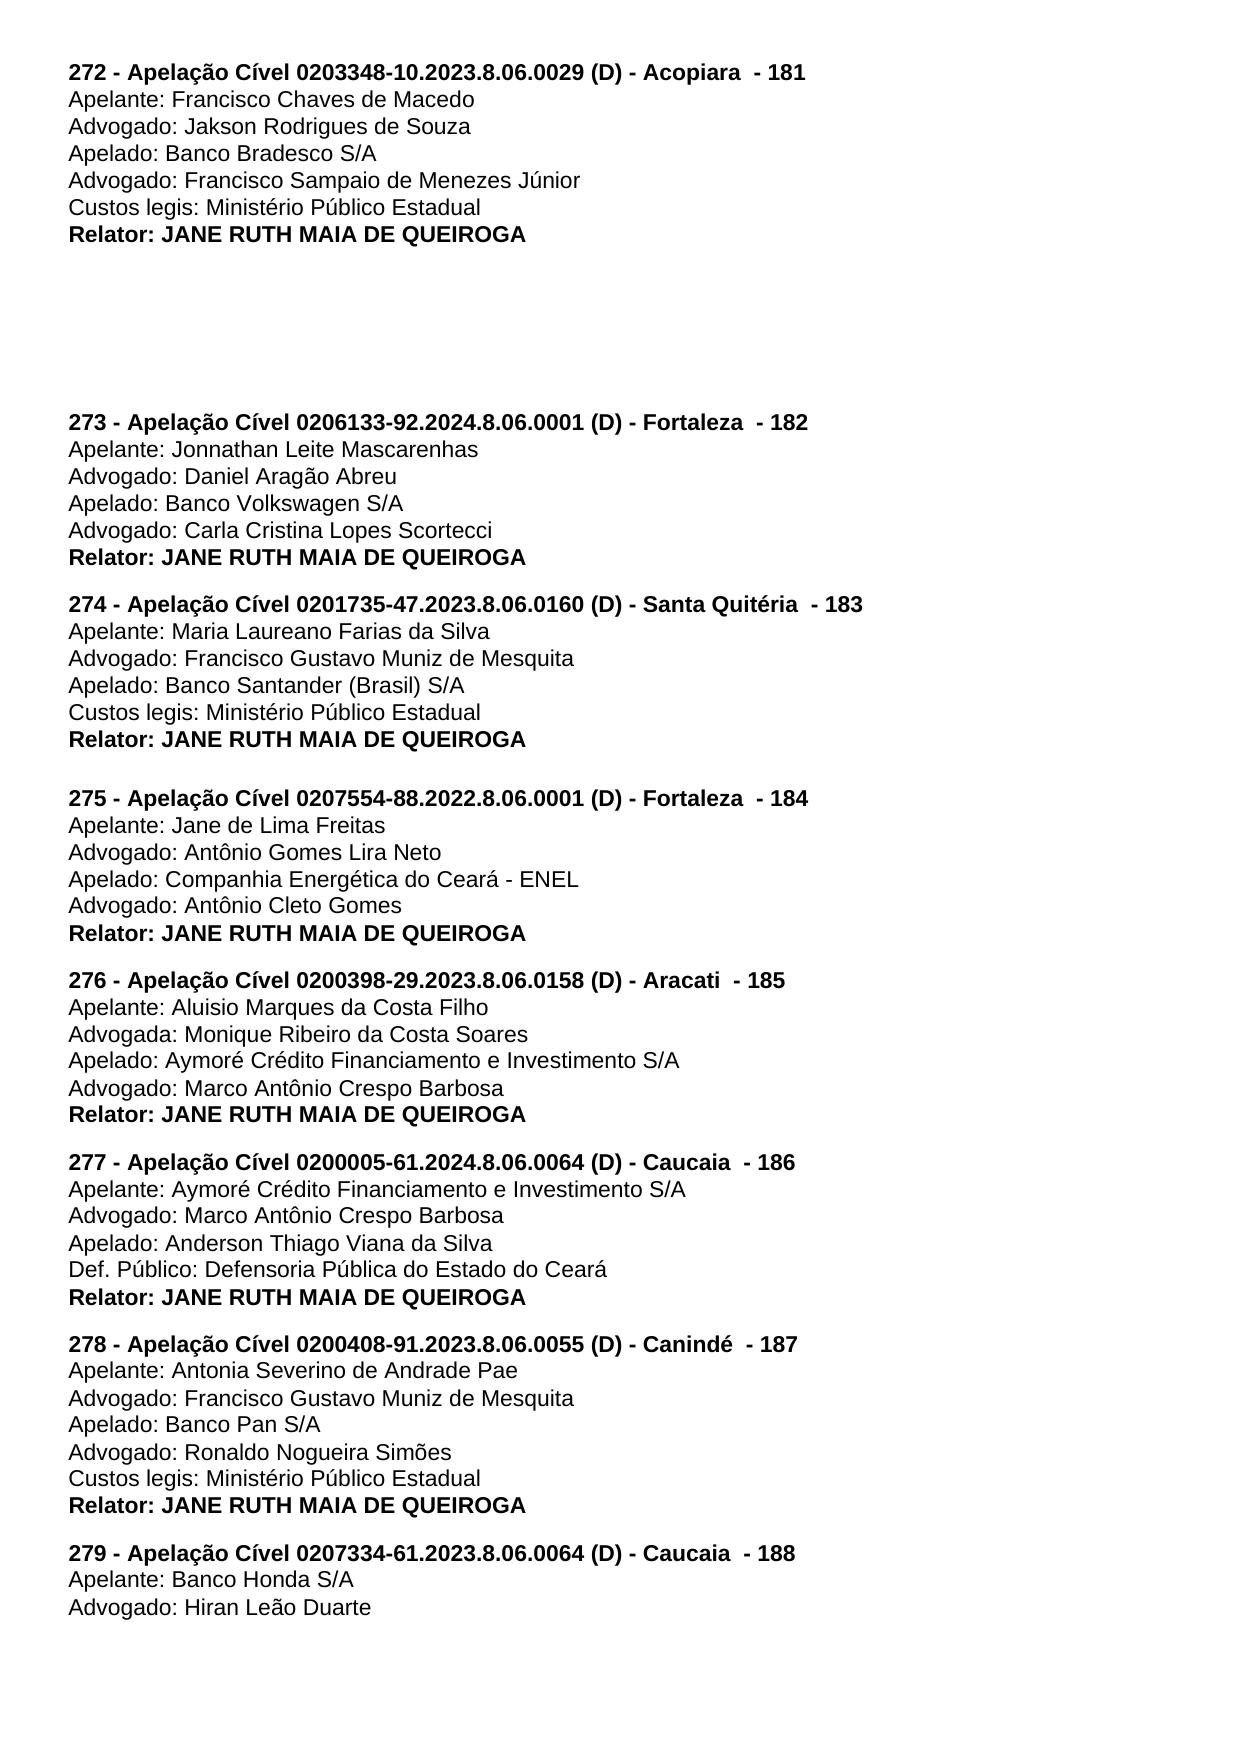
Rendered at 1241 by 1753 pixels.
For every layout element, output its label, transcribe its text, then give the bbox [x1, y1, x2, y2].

text Apelado: Banco Pan S/A [62, 1411, 1181, 1438]
text Relator: JANE RUTH MAIA DE QUEIROGA [62, 221, 1181, 247]
text Relator: JANE RUTH MAIA DE QUEIROGA [62, 1492, 1181, 1519]
text Apelante: Banco Honda S/A [62, 1566, 1181, 1593]
text Advogado: Ronaldo Nogueira Simões [62, 1438, 1181, 1465]
text Apelado: Aymoré Crédito Financiamento e Investimento S/A [62, 1047, 1181, 1074]
text Relator: JANE RUTH MAIA DE QUEIROGA [62, 1101, 1181, 1128]
text Advogado: Marco Antônio Crespo Barbosa [62, 1074, 1181, 1101]
text Apelante: Antonia Severino de Andrade Pae [62, 1357, 1181, 1384]
text Advogada: Monique Ribeiro da Costa Soares [62, 1021, 1181, 1047]
text Apelado: Companhia Energética do Ceará - ENEL [62, 866, 1181, 892]
text Advogado: Antônio Cleto Gomes [62, 892, 1181, 919]
text Apelante: Aluisio Marques da Costa Filho [62, 993, 1181, 1020]
text 273 - Apelação Cível 0206133-92.2024.8.06.0001 (D) - Fortaleza - 182 [62, 409, 1181, 435]
text 279 - Apelação Cível 0207334-61.2023.8.06.0064 (D) - Caucaia - 188 [62, 1539, 1181, 1566]
text Advogado: Francisco Gustavo Muniz de Mesquita [62, 1384, 1181, 1411]
text Advogado: Francisco Gustavo Muniz de Mesquita [62, 645, 1181, 671]
text Advogado: Francisco Sampaio de Menezes Júnior [62, 167, 1181, 193]
text Def. Público: Defensoria Pública do Estado do Ceará [62, 1256, 1181, 1283]
text Relator: JANE RUTH MAIA DE QUEIROGA [62, 919, 1181, 946]
text 276 - Apelação Cível 0200398-29.2023.8.06.0158 (D) - Aracati - 185 [62, 967, 1181, 993]
text 272 - Apelação Cível 0203348-10.2023.8.06.0029 (D) - Acopiara - 181 [62, 59, 1181, 85]
text Advogado: Carla Cristina Lopes Scortecci [62, 517, 1181, 543]
text Relator: JANE RUTH MAIA DE QUEIROGA [62, 544, 1181, 570]
text 278 - Apelação Cível 0200408-91.2023.8.06.0055 (D) - Canindé - 187 [62, 1331, 1181, 1357]
text 275 - Apelação Cível 0207554-88.2022.8.06.0001 (D) - Fortaleza - 184 [62, 784, 1181, 811]
text Relator: JANE RUTH MAIA DE QUEIROGA [62, 726, 1181, 752]
text Custos legis: Ministério Público Estadual [62, 193, 1181, 220]
text 277 - Apelação Cível 0200005-61.2024.8.06.0064 (D) - Caucaia - 186 [62, 1148, 1181, 1175]
text Relator: JANE RUTH MAIA DE QUEIROGA [62, 1283, 1181, 1310]
text Apelado: Anderson Thiago Viana da Silva [62, 1229, 1181, 1256]
text Apelado: Banco Bradesco S/A [62, 139, 1181, 166]
text Apelante: Francisco Chaves de Macedo [62, 86, 1181, 112]
text Advogado: Daniel Aragão Abreu [62, 463, 1181, 489]
text 274 - Apelação Cível 0201735-47.2023.8.06.0160 (D) - Santa Quitéria - 183 [62, 591, 1181, 617]
text Advogado: Antônio Gomes Lira Neto [62, 838, 1181, 865]
text Apelado: Banco Santander (Brasil) S/A [62, 672, 1181, 698]
text Advogado: Hiran Leão Duarte [62, 1593, 1181, 1620]
text Apelante: Jane de Lima Freitas [62, 812, 1181, 838]
text Apelado: Banco Volkswagen S/A [62, 490, 1181, 516]
text Advogado: Jakson Rodrigues de Souza [62, 113, 1181, 139]
text Apelante: Aymoré Crédito Financiamento e Investimento S/A [62, 1176, 1181, 1202]
text Advogado: Marco Antônio Crespo Barbosa [62, 1202, 1181, 1229]
text Custos legis: Ministério Público Estadual [62, 699, 1181, 725]
text Custos legis: Ministério Público Estadual [62, 1465, 1181, 1492]
text Apelante: Jonnathan Leite Mascarenhas [62, 436, 1181, 462]
text Apelante: Maria Laureano Farias da Silva [62, 618, 1181, 644]
